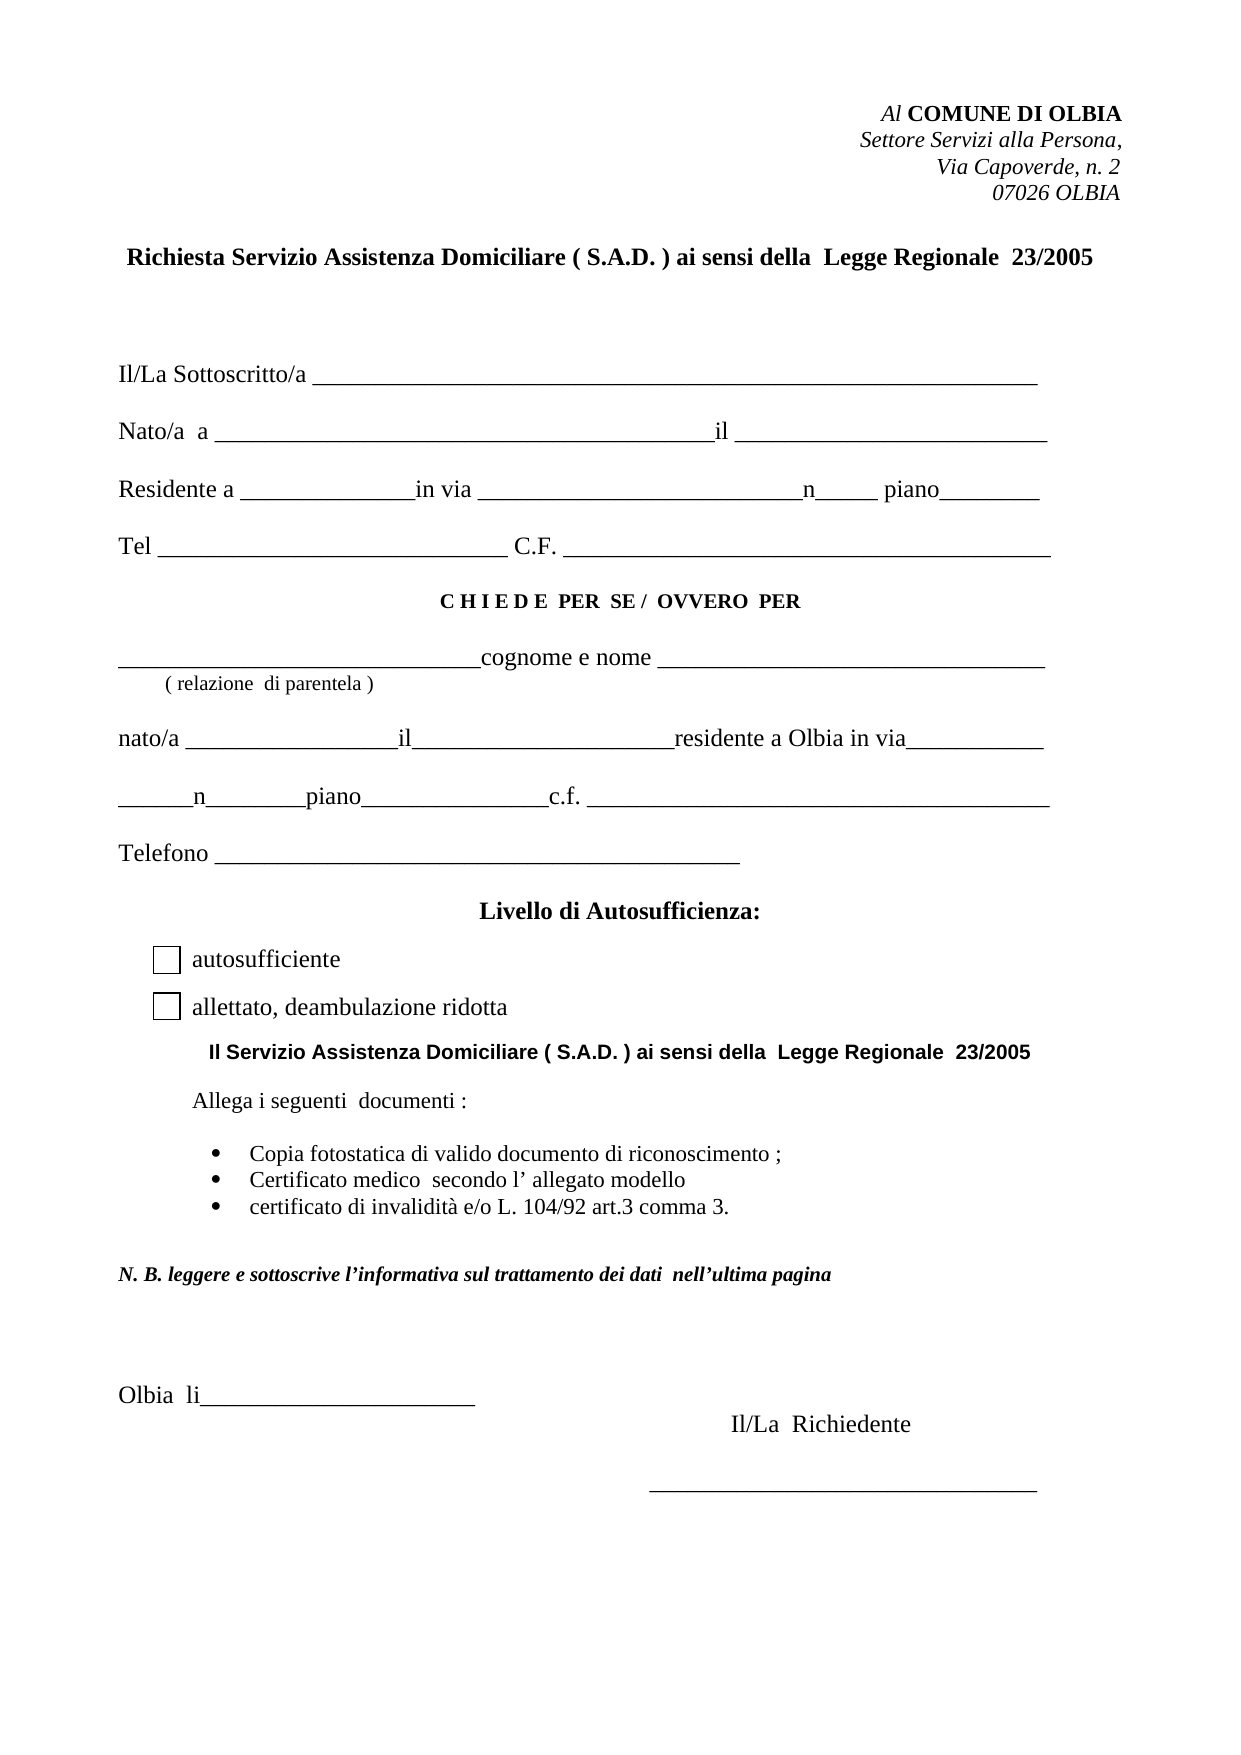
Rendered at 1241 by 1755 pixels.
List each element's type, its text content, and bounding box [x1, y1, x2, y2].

text Settore Servizi alla Persona, [118, 127, 1122, 153]
text Residente a ______________in via __________________________n_____ piano________ [118, 474, 1122, 503]
text Al COMUNE DI OLBIA [118, 100, 1122, 127]
text N. B. leggere e sottoscrive l’informativa sul trattamento dei dati nell’ultima pagina [118, 1262, 1122, 1286]
text Telefono __________________________________________ [118, 838, 1122, 867]
text Richiesta Servizio Assistenza Domiciliare ( S.A.D. ) ai sensi della Legge Regionale 23/2005 [118, 234, 1122, 273]
list certificato di invalidità e/o L. 104/92 art.3 comma 3. [212, 1193, 1122, 1219]
text nato/a _________________il_____________________residente a Olbia in via___________ [118, 723, 1122, 752]
text Livello di Autosufficienza: [118, 896, 1122, 924]
list Certificato medico secondo l’ allegato modello [212, 1167, 1122, 1193]
text Via Capoverde, n. 2 [118, 153, 1122, 179]
text ( relazione di parentela ) [118, 671, 1122, 694]
text [118, 992, 153, 1020]
text Nato/a a ________________________________________il _________________________ [118, 416, 1122, 445]
text Il Servizio Assistenza Domiciliare ( S.A.D. ) ai sensi della Legge Regionale 23/2005 [118, 1039, 1122, 1063]
text allettato, deambulazione ridotta [181, 992, 1122, 1020]
text Il/La Richiedente [118, 1409, 1122, 1438]
text _____________________________cognome e nome _______________________________ [118, 642, 1122, 671]
text 07026 OLBIA [118, 179, 1122, 206]
list Copia fotostatica di valido documento di riconoscimento ; [212, 1140, 1086, 1167]
text Allega i seguenti documenti : [192, 1087, 1122, 1114]
text ______n________piano_______________c.f. _____________________________________ [118, 781, 1122, 809]
text _______________________________ [118, 1466, 1122, 1495]
text Il/La Sottoscritto/a __________________________________________________________ [118, 359, 1122, 388]
text C H I E D E PER SE / OVVERO PER [118, 589, 1122, 613]
text autosufficiente [118, 944, 1122, 972]
text Olbia li______________________ [118, 1380, 1122, 1409]
text Tel ____________________________ C.F. _______________________________________ [118, 531, 1122, 560]
